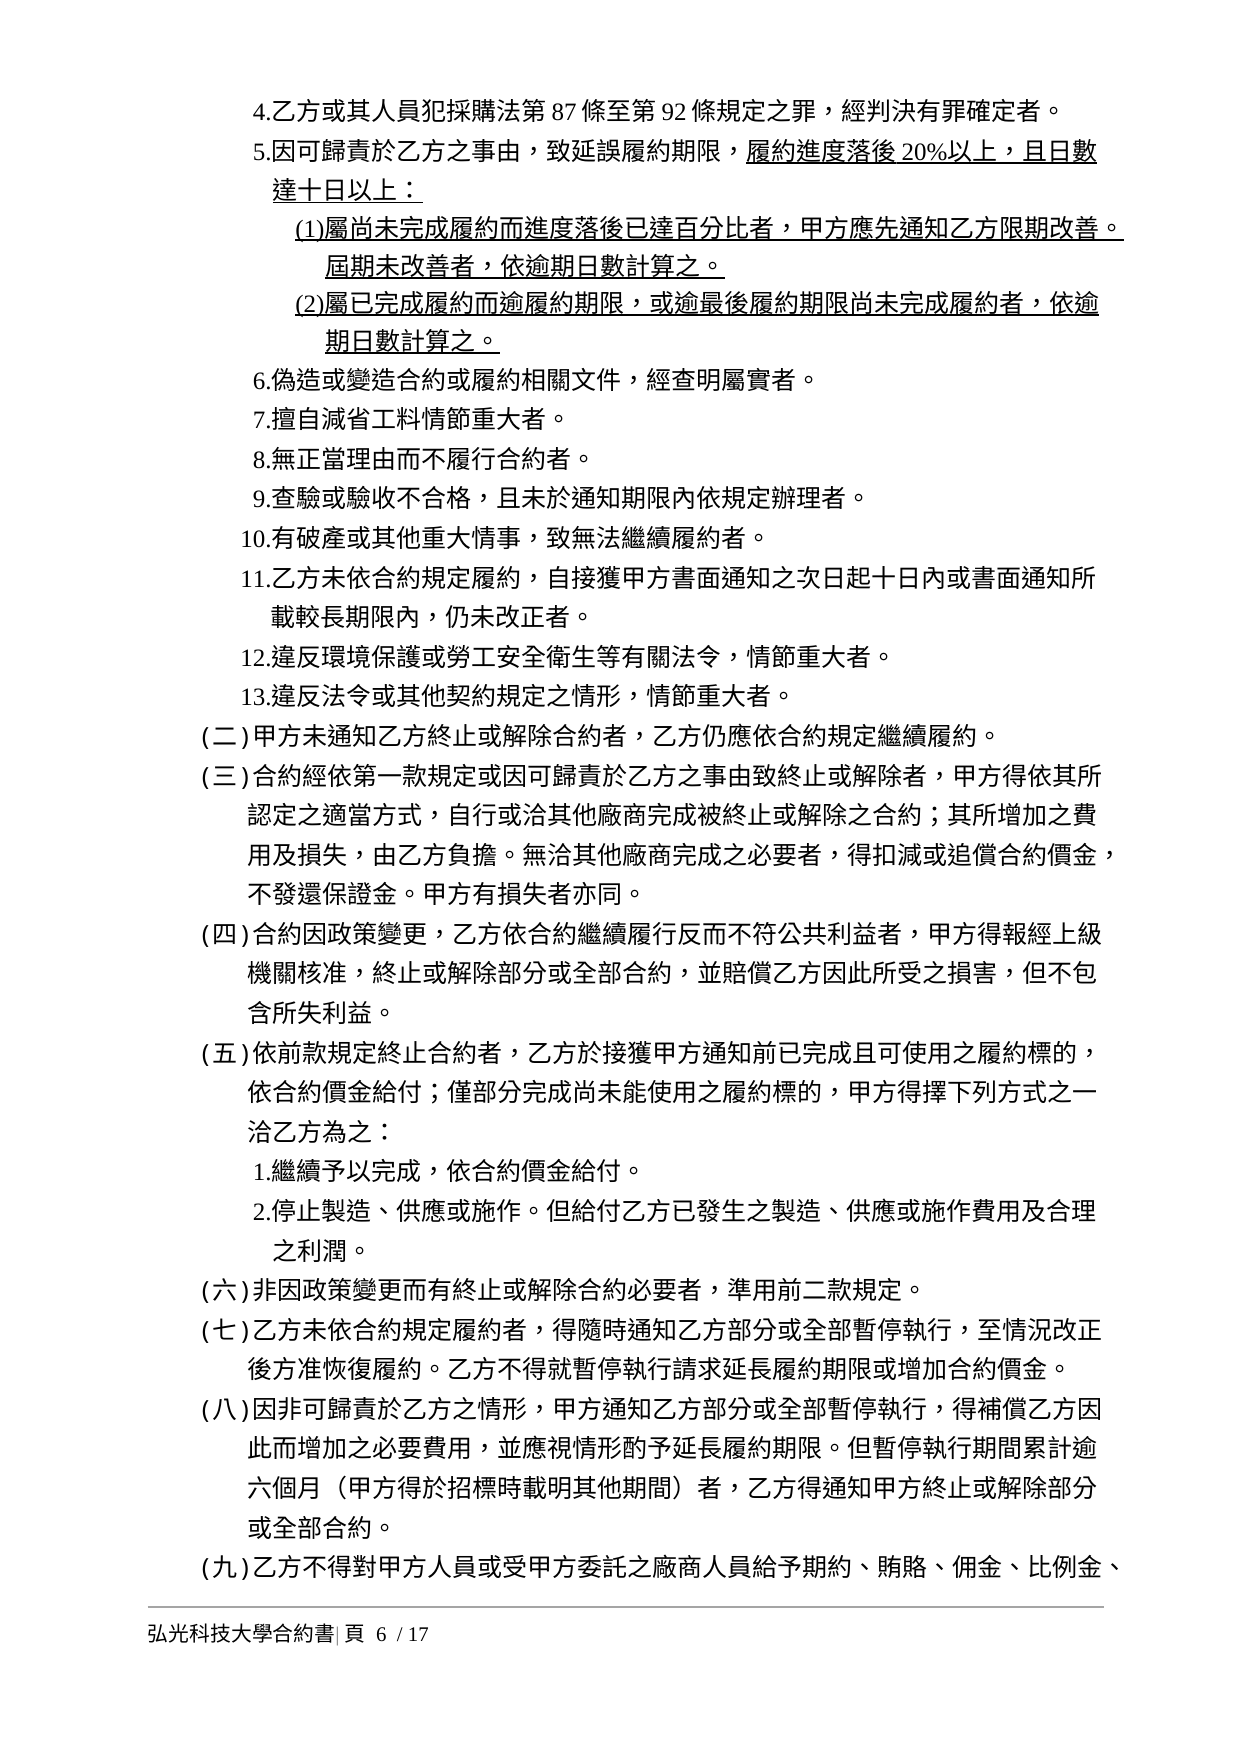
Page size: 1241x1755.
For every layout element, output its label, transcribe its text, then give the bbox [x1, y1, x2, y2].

text 5.因可歸責於乙方之事由，致延誤履約期限，履約進度落後20%以上，且日數達十日以上： [253, 128, 1104, 207]
text (2)屬已完成履約而逾履約期限，或逾最後履約期限尚未完成履約者，依逾期日數計算之。 [295, 282, 1104, 357]
text (五)依前款規定終止合約者，乙方於接獲甲方通知前已完成且可使用之履約標的，依合約價金給付；僅部分完成尚未能使用之履約標的，甲方得擇下列方式之一洽乙方為之： [198, 1030, 1104, 1149]
text 9.查驗或驗收不合格，且未於通知期限內依規定辦理者。 [253, 476, 1104, 516]
text (九)乙方不得對甲方人員或受甲方委託之廠商人員給予期約、賄賂、佣金、比例金、仲介費、後謝金、回扣、餽贈、招待或其他不正利益。分包廠商亦同。違反規定者，甲方得終止或解除合約，並將2倍之不正利益自合約價款中扣除。未能扣除者，通知乙方限期給付之。 [198, 1545, 1104, 1584]
text (六)非因政策變更而有終止或解除合約必要者，準用前二款規定。 [198, 1268, 1104, 1307]
text 11.乙方未依合約規定履約，自接獲甲方書面通知之次日起十日內或書面通知所載較長期限內，仍未改正者。 [240, 555, 1104, 634]
text (七)乙方未依合約規定履約者，得隨時通知乙方部分或全部暫停執行，至情況改正後方准恢復履約。乙方不得就暫停執行請求延長履約期限或增加合約價金。 [198, 1307, 1104, 1387]
text (四)合約因政策變更，乙方依合約繼續履行反而不符公共利益者，甲方得報經上級機關核准，終止或解除部分或全部合約，並賠償乙方因此所受之損害，但不包含所失利益。 [198, 912, 1104, 1030]
text 8.無正當理由而不履行合約者。 [253, 437, 1104, 476]
text (八)因非可歸責於乙方之情形，甲方通知乙方部分或全部暫停執行，得補償乙方因此而增加之必要費用，並應視情形酌予延長履約期限。但暫停執行期間累計逾六個月（甲方得於招標時載明其他期間）者，乙方得通知甲方終止或解除部分或全部合約。 [198, 1387, 1104, 1545]
text 10.有破產或其他重大情事，致無法繼續履約者。 [240, 516, 1104, 555]
text 2.停止製造、供應或施作。但給付乙方已發生之製造、供應或施作費用及合理之利潤。 [253, 1189, 1104, 1268]
text 1.繼續予以完成，依合約價金給付。 [253, 1149, 1104, 1189]
text 4.乙方或其人員犯採購法第87條至第92條規定之罪，經判決有罪確定者。 [253, 89, 1104, 128]
text 7.擅自減省工料情節重大者。 [253, 397, 1104, 437]
text (二)甲方未通知乙方終止或解除合約者，乙方仍應依合約規定繼續履約。 [198, 714, 1104, 753]
text 13.違反法令或其他契約規定之情形，情節重大者。 [240, 674, 1104, 714]
text (三)合約經依第一款規定或因可歸責於乙方之事由致終止或解除者，甲方得依其所認定之適當方式，自行或洽其他廠商完成被終止或解除之合約；其所增加之費用及損失，由乙方負擔。無洽其他廠商完成之必要者，得扣減或追償合約價金，不發還保證金。甲方有損失者亦同。 [198, 753, 1104, 912]
text (1)屬尚未完成履約而進度落後已達百分比者，甲方應先通知乙方限期改善。屆期未改善者，依逾期日數計算之。 [295, 241, 1104, 282]
text 6.偽造或變造合約或履約相關文件，經查明屬實者。 [253, 357, 1104, 397]
text (1)屬尚未完成履約而進度落後已達百分比者，甲方應先通知乙方限期改善。屆期未改善者，依逾期日數計算之。 [295, 207, 1104, 239]
text 12.違反環境保護或勞工安全衛生等有關法令，情節重大者。 [240, 634, 1104, 674]
